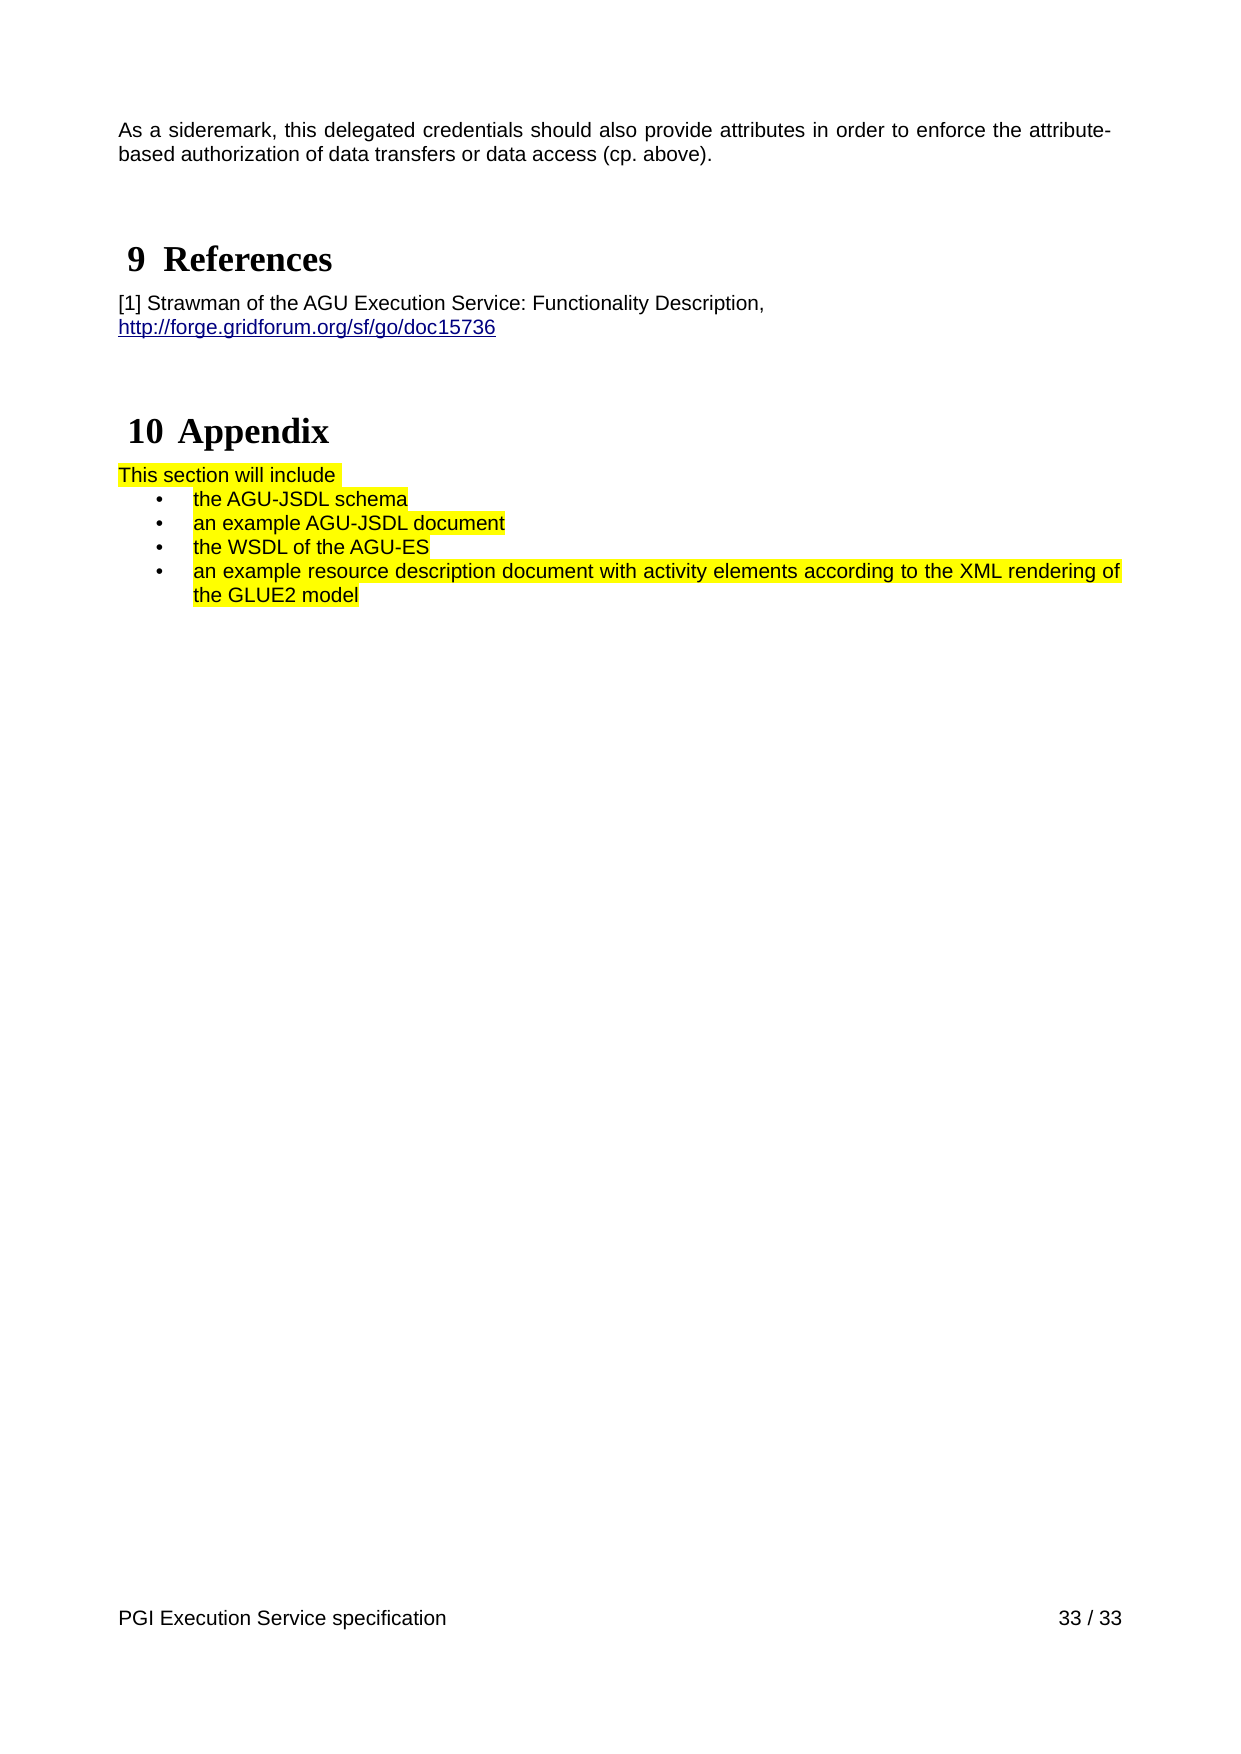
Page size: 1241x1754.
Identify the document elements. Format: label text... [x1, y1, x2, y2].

subtitle Appendix [118, 409, 1122, 451]
list an example resource description document with activity elements according to the XML rendering of the GLUE2 model [156, 559, 1122, 607]
text As a sideremark, this delegated credentials should also provide attributes in order to enforce the attribute-based authorization of data transfers or data access (cp. above). [118, 118, 1113, 166]
text [1] Strawman of the AGU Execution Service: Functionality Description, http://forge.gridforum.org/sf/go/doc15736 [118, 291, 1113, 338]
list the WSDL of the AGU-ES [156, 535, 1122, 559]
list the AGU-JSDL schema [156, 487, 1122, 511]
subtitle References [118, 237, 1122, 279]
list an example AGU-JSDL document [156, 511, 1122, 535]
text This section will include [118, 463, 1122, 487]
